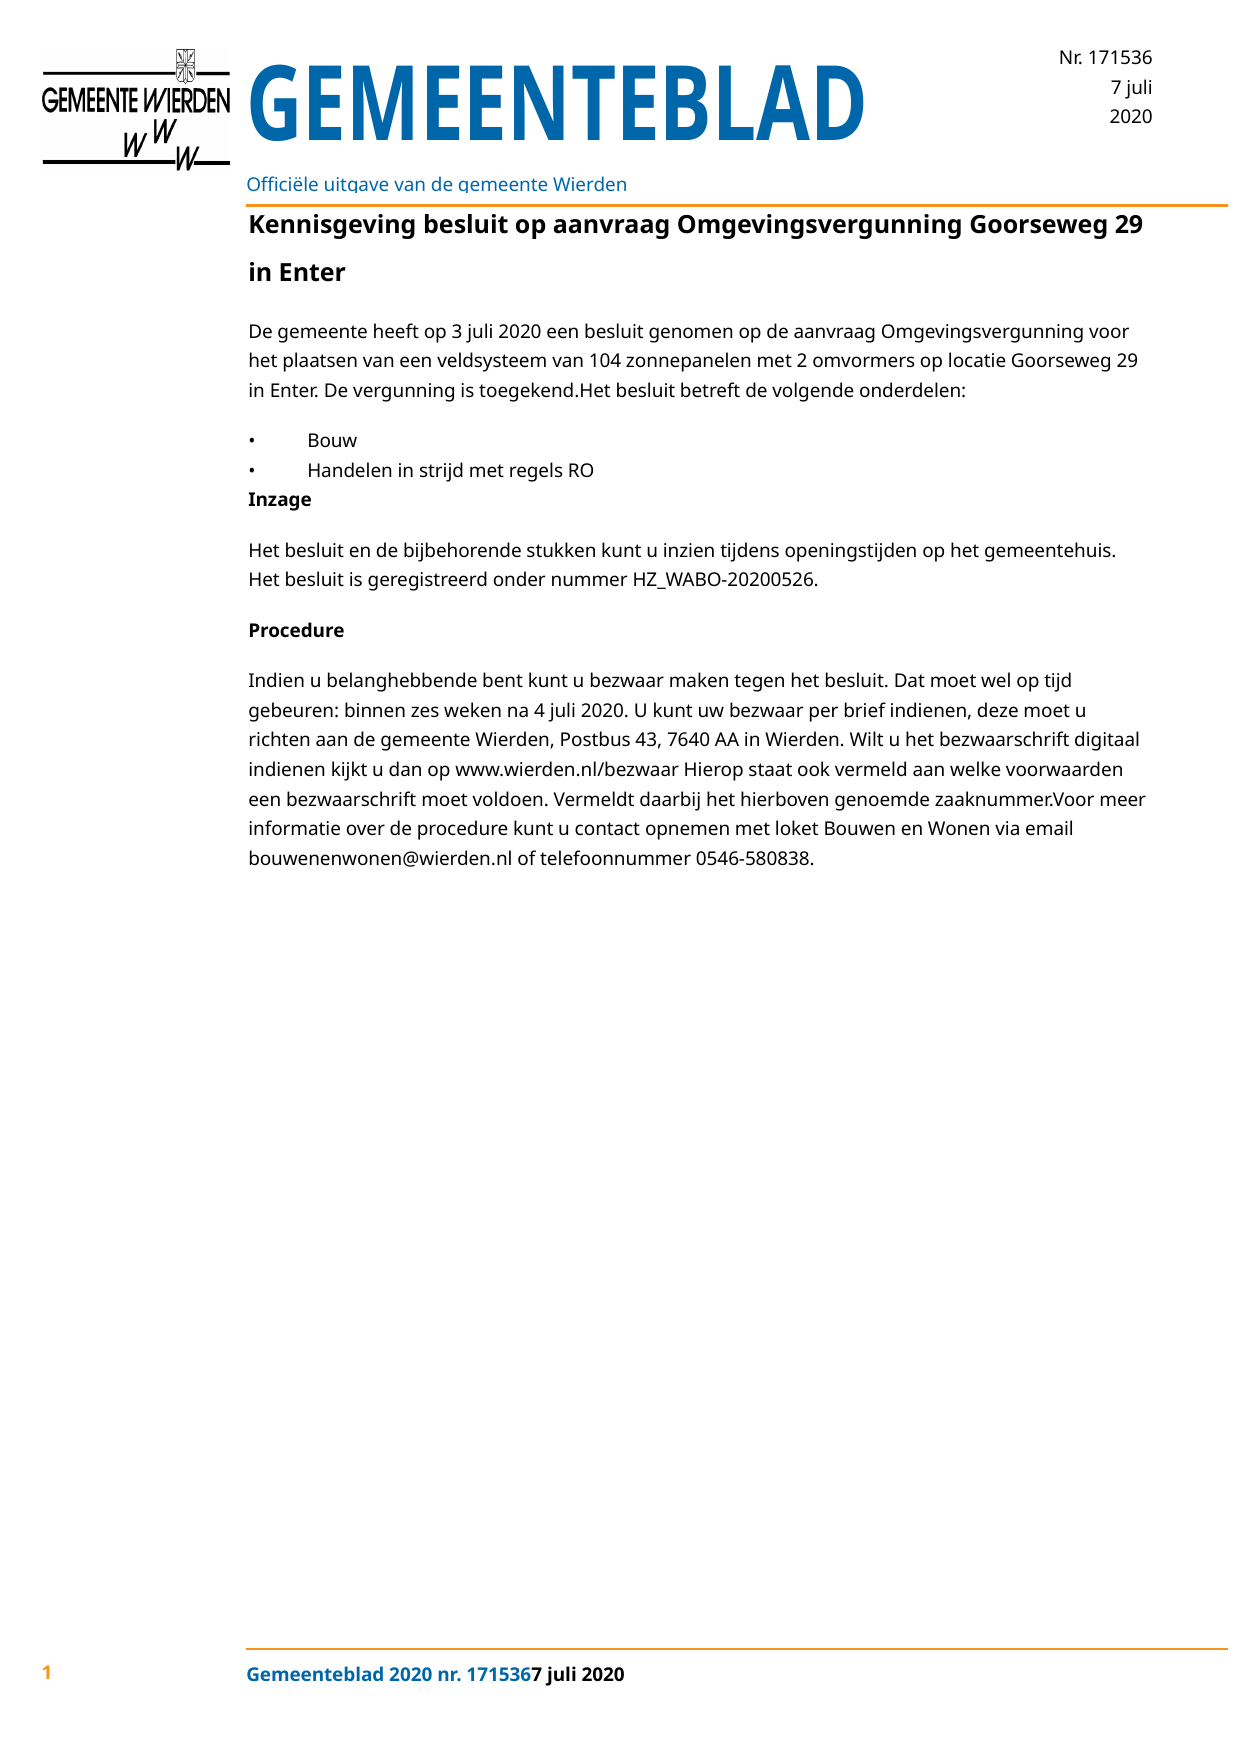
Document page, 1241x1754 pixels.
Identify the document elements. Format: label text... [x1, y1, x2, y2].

text Kennisgeving besluit op aanvraag Omgevingsvergunning Goorseweg 29 in Enter [248, 207, 1152, 288]
list Handelen in strijd met regels RO [248, 457, 1152, 483]
text Indien u belanghebbende bent kunt u bezwaar maken tegen het besluit. Dat moet wel op tijd gebeuren: binnen zes weken na 4 juli 2020. U kunt uw bezwaar per brief indienen, deze moet u richten aan de gemeente Wierden, Postbus 43, 7640 AA in Wierden. Wilt u het bezwaarschrift digitaal indienen kijkt u dan op www.wierden.nl/bezwaar Hierop staat ook vermeld aan welke voorwaarden een bezwaarschrift moet voldoen. Vermeldt daarbij het hierboven genoemde zaaknummer.Voor meer informatie over de procedure kunt u contact opnemen met loket Bouwen en Wonen via email bouwenenwonen@wierden.nl of telefoonnummer 0546-580838. [248, 667, 1152, 871]
list Bouw [248, 427, 1152, 453]
text Procedure [248, 617, 1152, 643]
picture [41, 47, 231, 172]
text Het besluit en de bijbehorende stukken kunt u inzien tijdens openingstijden op het gemeentehuis. Het besluit is geregistreerd onder nummer HZ_WABO-20200526. [248, 537, 1152, 592]
text De gemeente heeft op 3 juli 2020 een besluit genomen op de aanvraag Omgevingsvergunning voor het plaatsen van een veldsysteem van 104 zonnepanelen met 2 omvormers op locatie Goorseweg 29 in Enter. De vergunning is toegekend.Het besluit betreft de volgende onderdelen: [248, 318, 1152, 403]
text Inzage [248, 487, 1152, 512]
